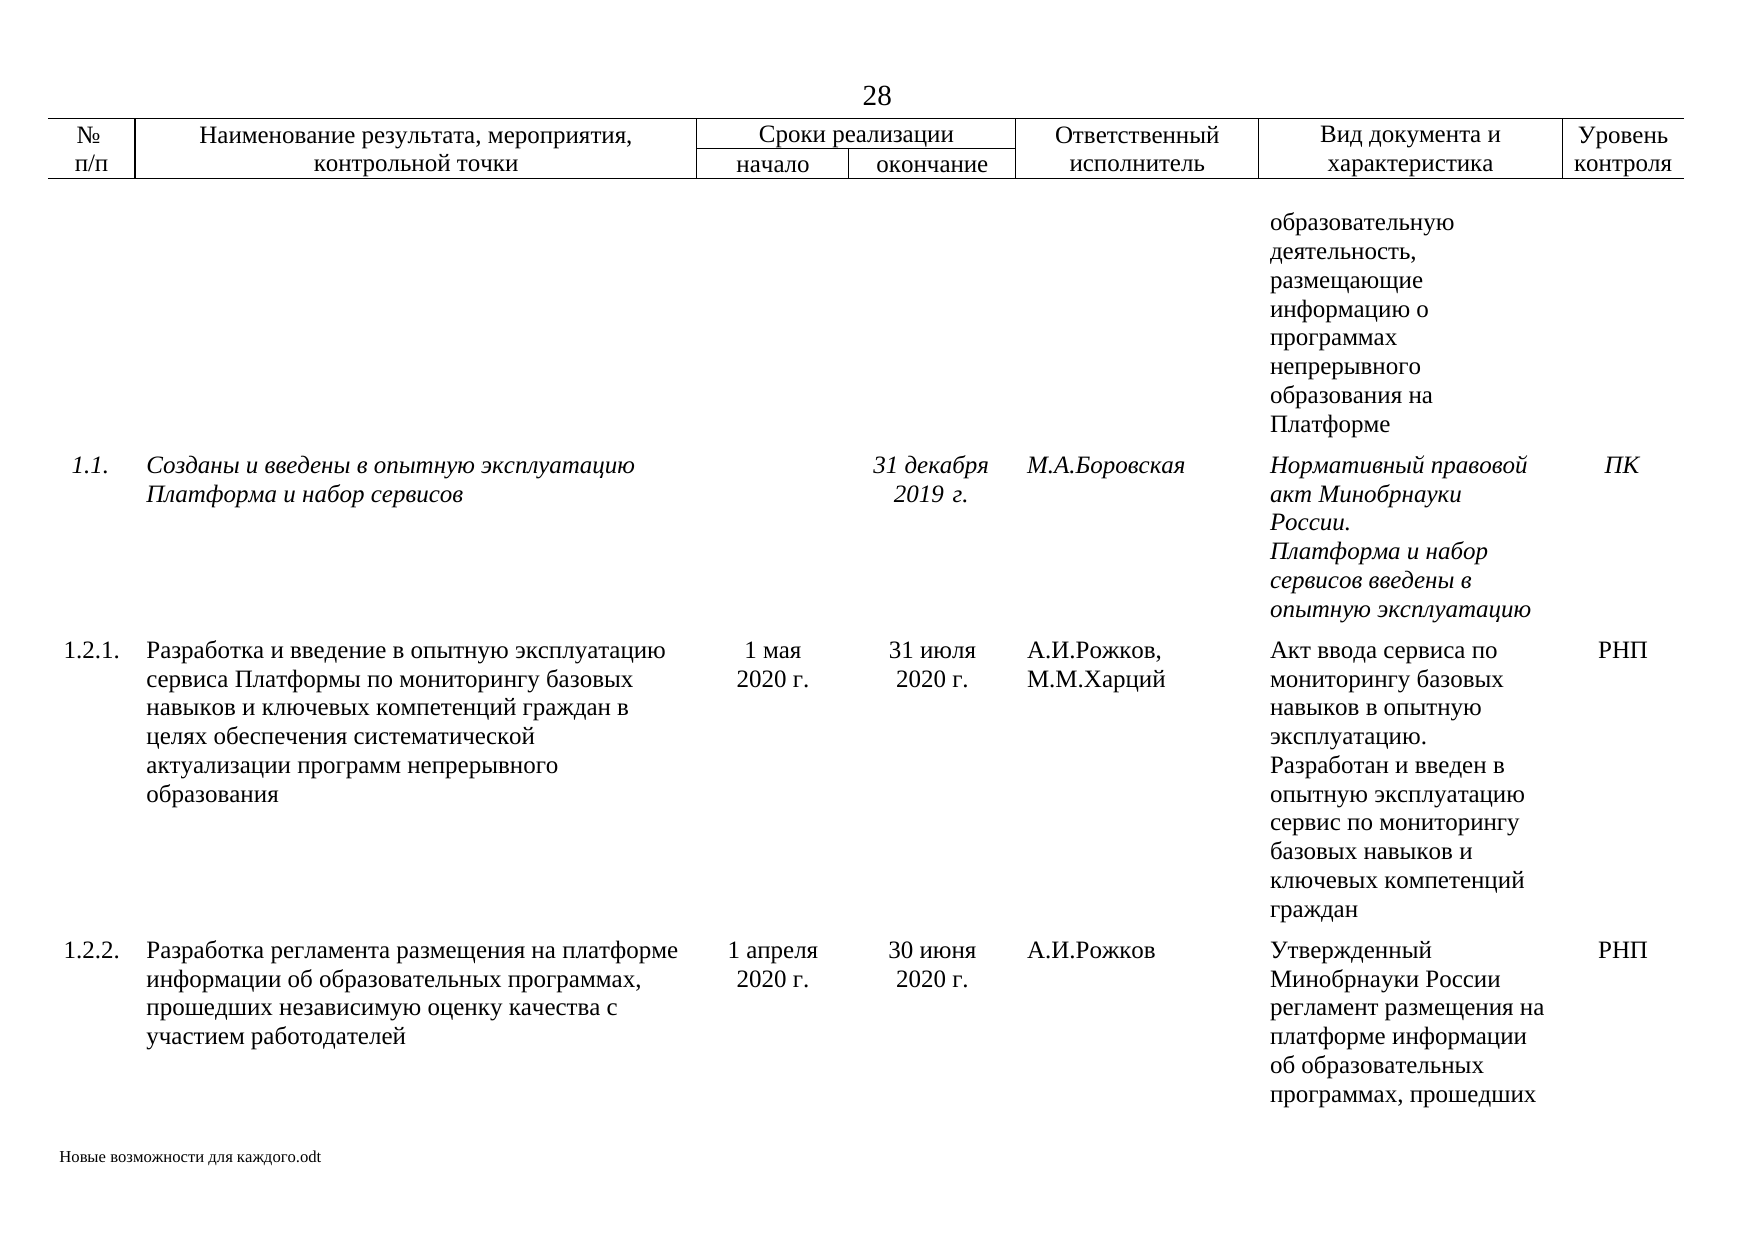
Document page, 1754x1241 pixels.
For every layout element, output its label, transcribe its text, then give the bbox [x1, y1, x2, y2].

table_cell Акт ввода сервиса по мониторингу базовых навыков в опытную эксплуатацию. Разработан и введен в опытную эксплуатацию сервис по мониторингу базовых навыков и ключевых компетенций граждан [1259, 635, 1562, 935]
table_header Вид документа и характеристика результата [1259, 119, 1562, 178]
table_cell [1259, 179, 1562, 207]
table_cell Созданы и введены в опытную эксплуатацию Платформа и набор сервисов [135, 450, 697, 635]
table_cell Разработка и введение в опытную эксплуатацию сервиса Платформы по мониторингу базовых навыков и ключевых компетенций граждан в целях обеспечения систематической актуализации программ непрерывного образования [135, 635, 697, 935]
table_header № п/п [48, 119, 134, 178]
table_header Наименование результата, мероприятия, контрольной точки [136, 119, 696, 178]
table_cell РНП [1562, 935, 1684, 1107]
table_cell 31 июля 2020 г. [849, 635, 1016, 935]
table_cell Утвержденный Минобрнауки России регламент размещения на платформе информации об образовательных программах, прошедших [1259, 935, 1562, 1107]
table_cell М.А.Боровская [1016, 450, 1258, 635]
table_cell [1016, 179, 1258, 207]
table_cell 30 июня 2020 г. [849, 935, 1016, 1107]
table_cell 1.1. [48, 450, 135, 635]
table_cell [135, 208, 697, 450]
table_cell А.И.Рожков [1016, 935, 1258, 1107]
table_cell РНП [1562, 635, 1684, 935]
table_cell [697, 179, 849, 207]
table_cell Разработка регламента размещения на платформе информации об образовательных программах, прошедших независимую оценку качества с участием работодателей [135, 935, 697, 1107]
table_cell [1562, 208, 1684, 450]
table_cell Нормативный правовой акт Минобрнауки России. Платформа и набор сервисов введены в опытную эксплуатацию [1259, 450, 1562, 635]
table_cell [48, 208, 135, 450]
table_cell 1 мая 2020 г. [697, 635, 849, 935]
table_cell [1562, 179, 1684, 207]
table_cell 31 декабря 2019 г. [849, 450, 1016, 635]
table_cell А.И.Рожков, М.М.Харций [1016, 635, 1258, 935]
table_cell 1 апреля 2020 г. [697, 935, 849, 1107]
table_cell окончание [849, 149, 1015, 178]
table_cell начало [697, 149, 848, 178]
table_cell [849, 208, 1016, 450]
table_header Уровень контроля [1563, 119, 1684, 178]
table_header Сроки реализации [697, 119, 1015, 148]
table_cell [1016, 208, 1258, 450]
table_header Ответственный исполнитель [1016, 119, 1258, 178]
table_cell 1.2.2. [48, 935, 135, 1107]
table_cell [135, 179, 697, 207]
table_cell [697, 208, 849, 450]
table_cell ПК [1562, 450, 1684, 635]
table_cell образовательную деятельность, размещающие информацию о программах непрерывного образования на Платформе [1259, 208, 1562, 450]
table_cell 1.2.1. [48, 635, 135, 935]
table_cell [48, 179, 135, 207]
table_cell [849, 179, 1016, 207]
table_cell [697, 450, 849, 635]
